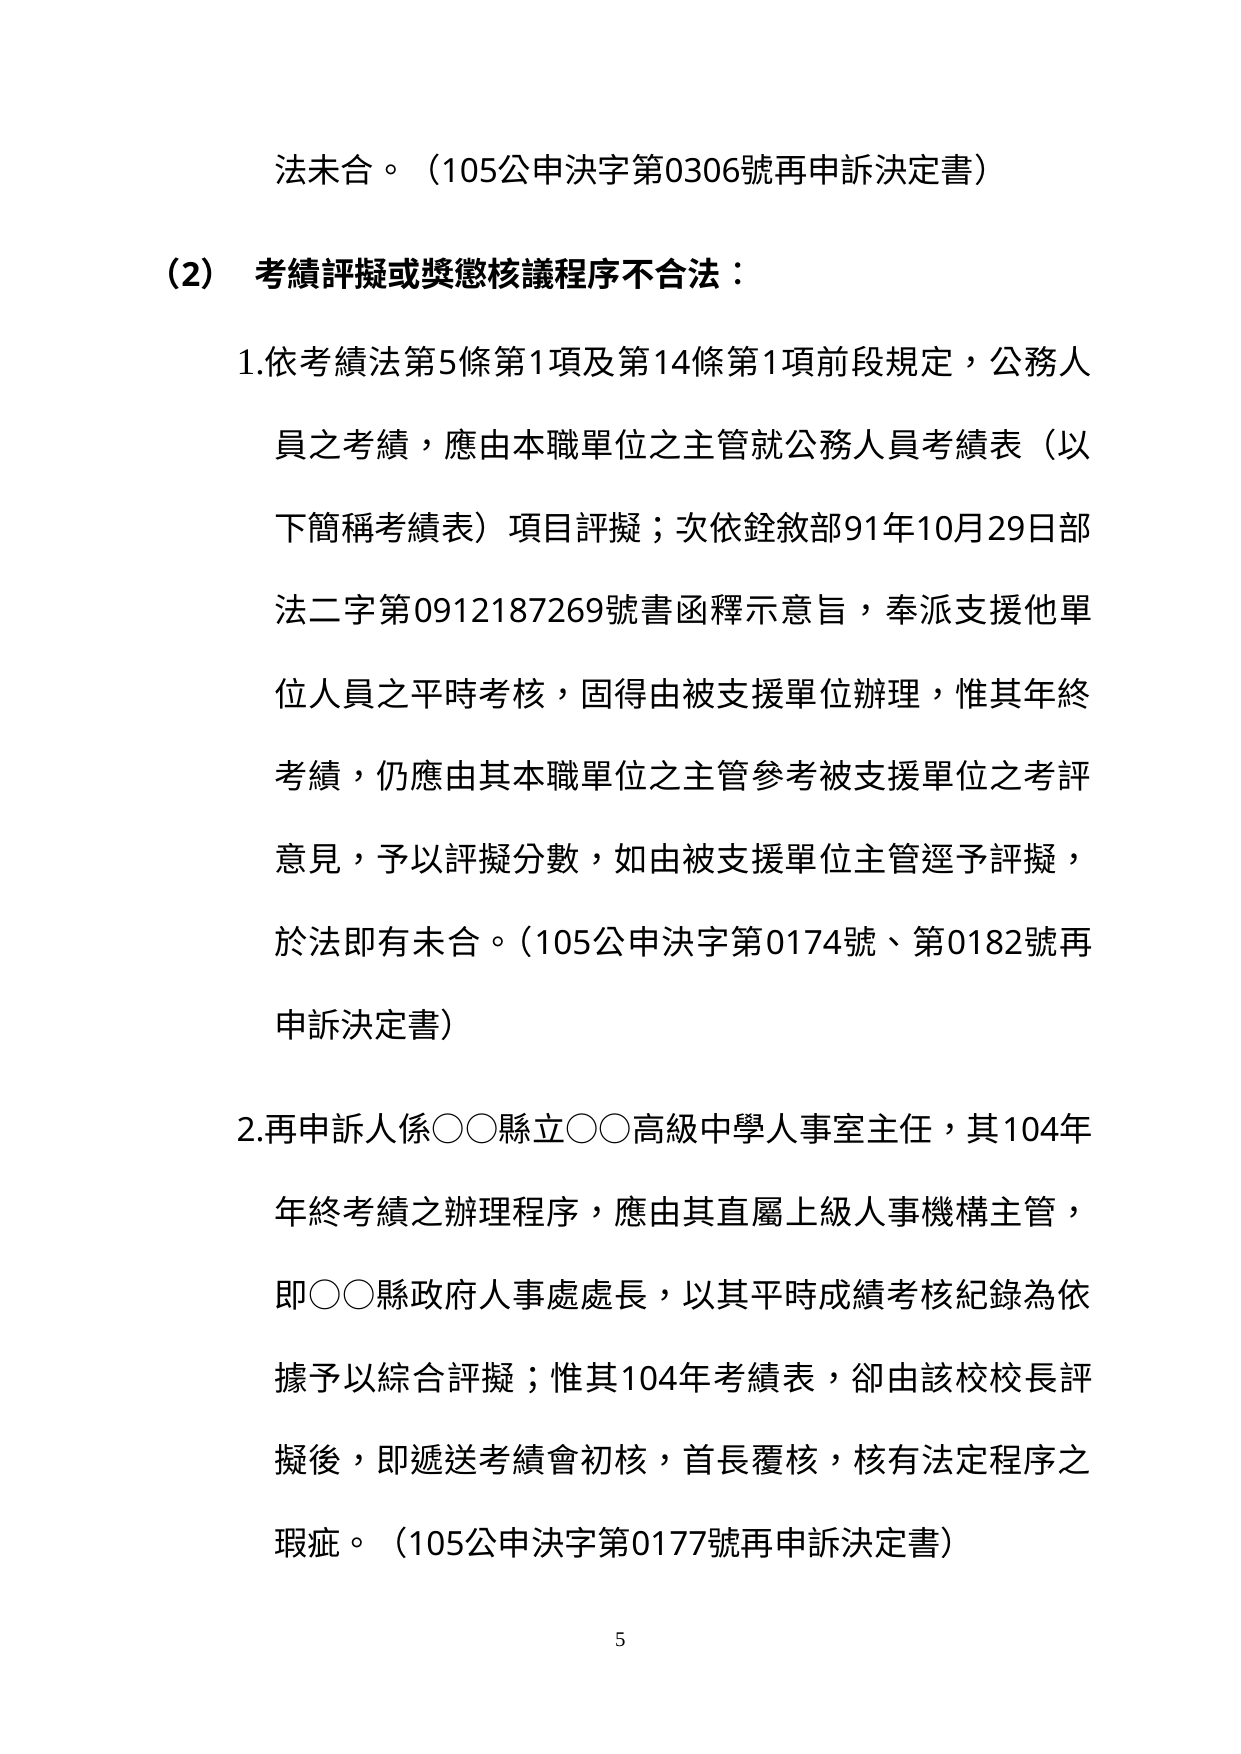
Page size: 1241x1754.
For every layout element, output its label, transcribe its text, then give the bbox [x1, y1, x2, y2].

list 依考績法第5條第1項及第14條第1項前段規定，公務人員之考績，應由本職單位之主管就公務人員考績表（以下簡稱考績表）項目評擬；次依銓敘部91年10月29日部法二字第0912187269號書函釋示意旨，奉派支援他單位人員之平時考核，固得由被支援單位辦理，惟其年終考績，仍應由其本職單位之主管參考被支援單位之考評意見，予以評擬分數，如由被支援單位主管逕予評擬，於法即有未合。（105公申決字第0174號、第0182號再申訴決定書） [236, 318, 1092, 1064]
list 法未合。（105公申決字第0306號再申訴決定書） [236, 127, 1092, 209]
list 再申訴人係○○縣立○○高級中學人事室主任，其104年年終考績之辦理程序，應由其直屬上級人事機構主管，即○○縣政府人事處處長，以其平時成績考核紀錄為依據予以綜合評擬；惟其104年考績表，卻由該校校長評擬後，即遞送考績會初核，首長覆核，核有法定程序之瑕疵。（105公申決字第0177號再申訴決定書） [236, 1085, 1092, 1583]
list 考績評擬或獎懲核議程序不合法︰ [148, 230, 1092, 313]
